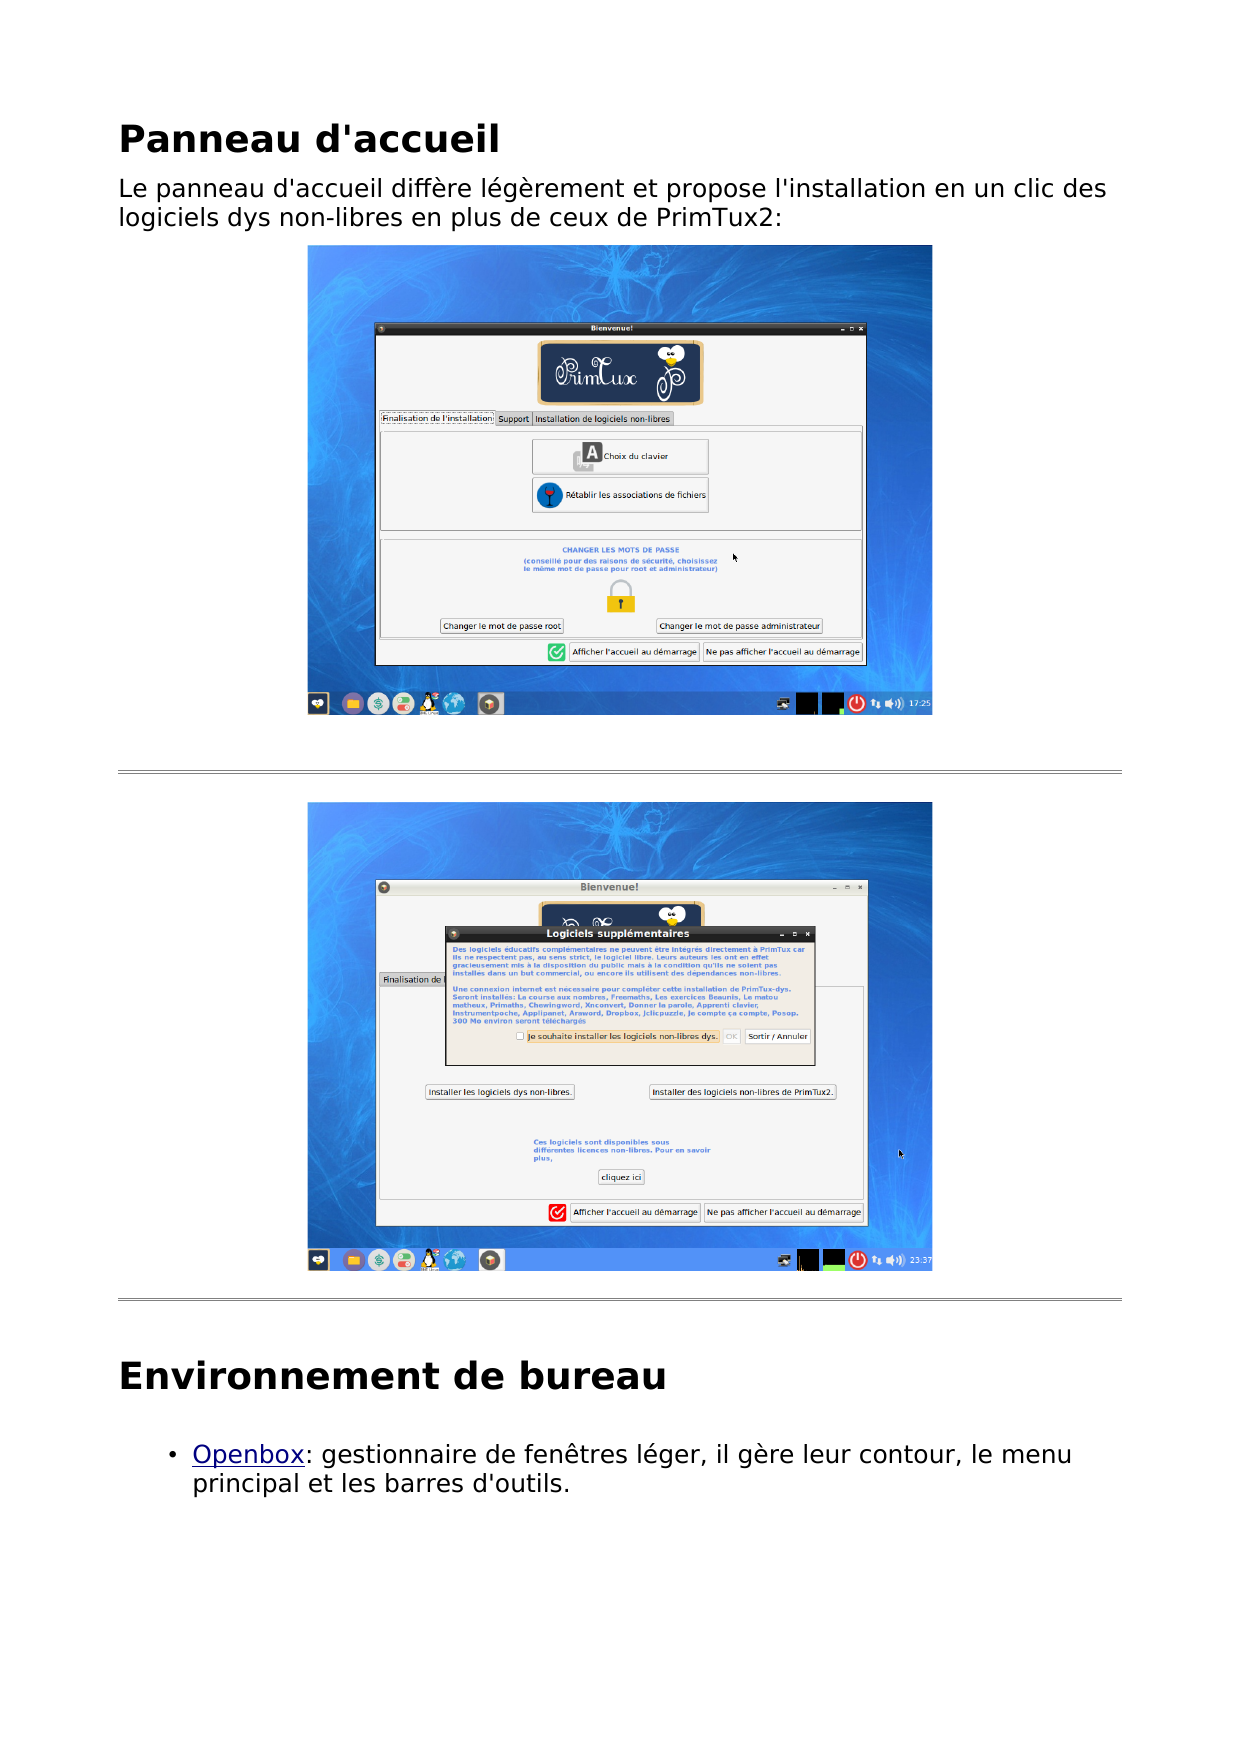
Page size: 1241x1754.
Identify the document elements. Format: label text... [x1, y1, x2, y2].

list Openbox: gestionnaire de fenêtres léger, il gère leur contour, le menu principal et les barres d'outils. [177, 1441, 1122, 1499]
text Le panneau d'accueil diffère légèrement et propose l'installation en un clic des logiciels dys non-libres en plus de ceux de PrimTux2: [118, 174, 1122, 233]
subtitle Panneau d'accueil [118, 118, 1122, 162]
picture [307, 245, 933, 715]
picture [307, 802, 933, 1271]
subtitle Environnement de bureau [118, 1355, 1122, 1398]
